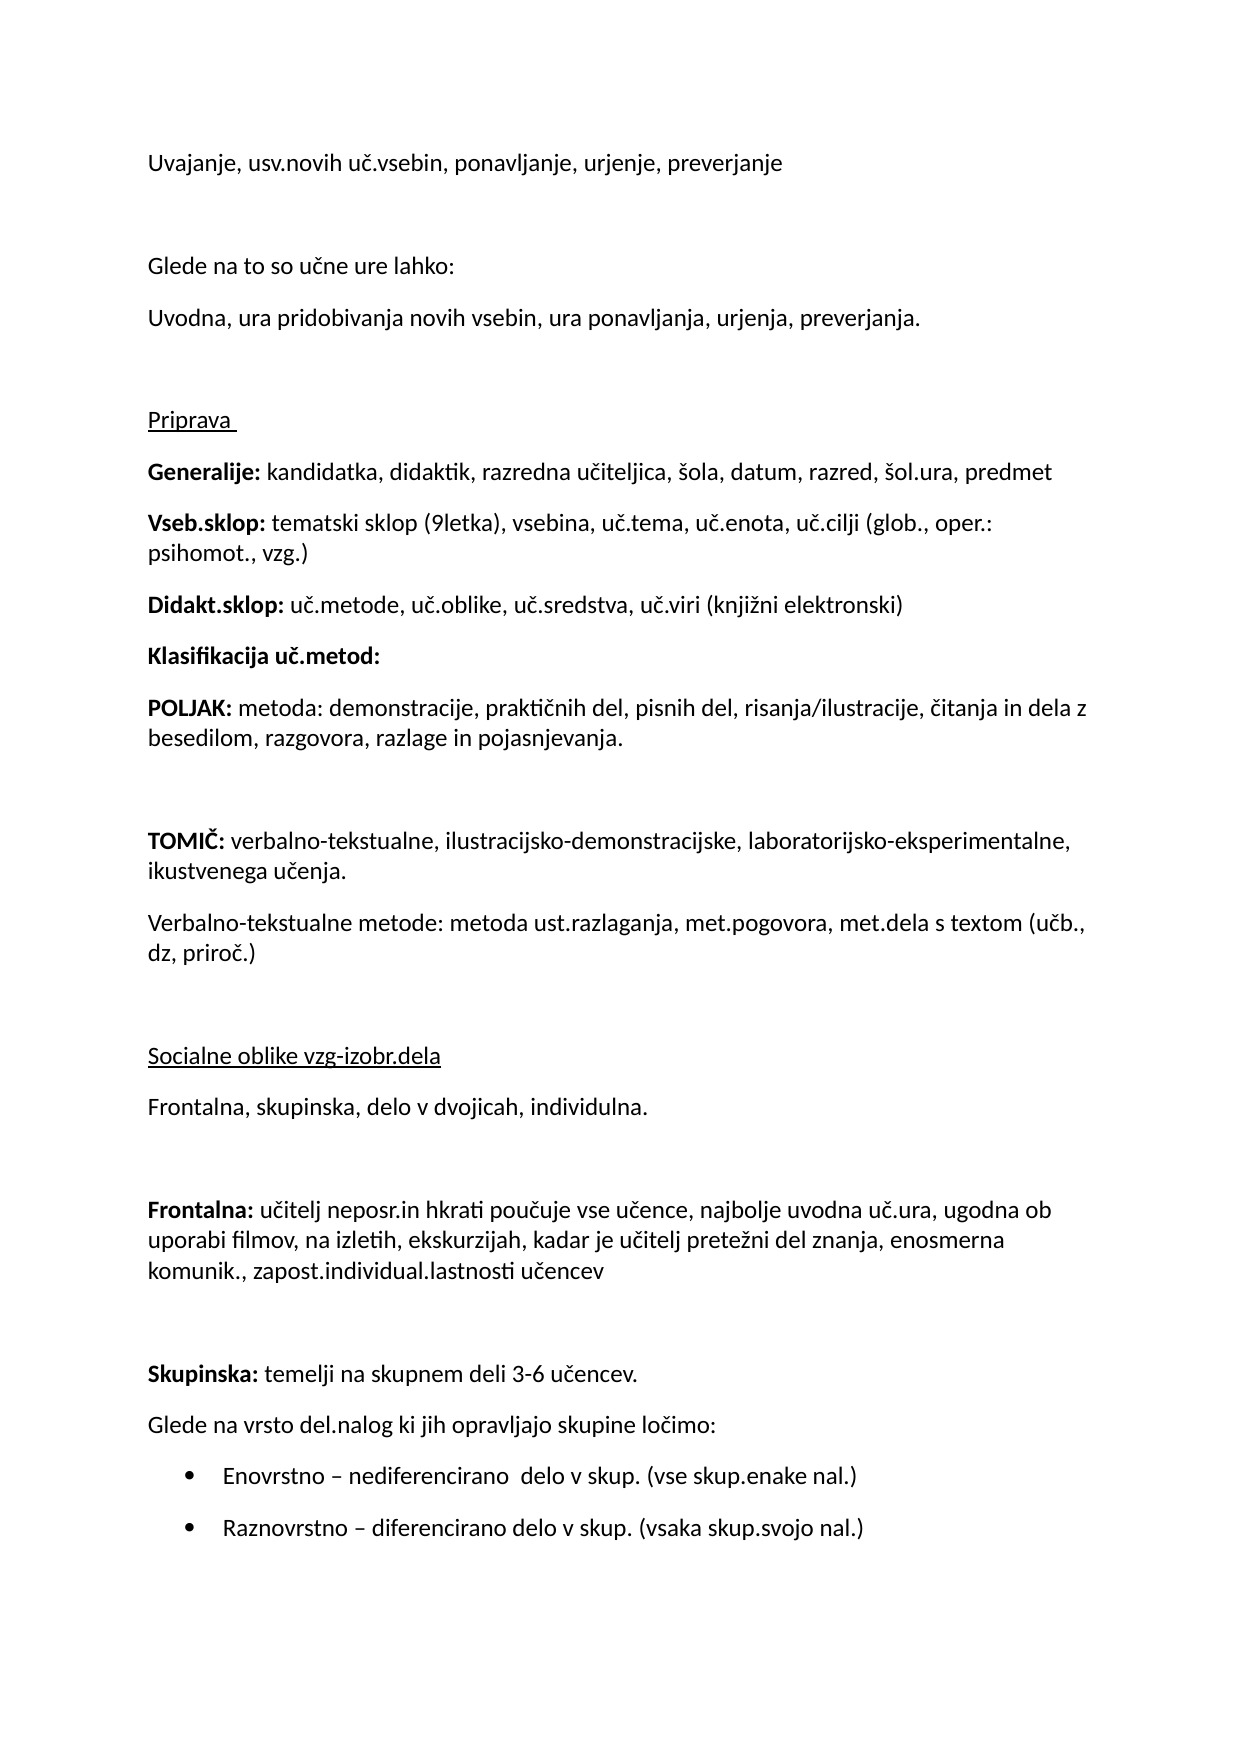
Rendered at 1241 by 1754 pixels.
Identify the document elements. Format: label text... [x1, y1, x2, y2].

text Frontalna: učitelj neposr.in hkrati poučuje vse učence, najbolje uvodna uč.ura, ugodna ob uporabi filmov, na izletih, ekskurzijah, kadar je učitelj pretežni del znanja, enosmerna komunik., zapost.individual.lastnosti učencev [148, 1194, 1093, 1286]
text Vseb.sklop: tematski sklop (9letka), vsebina, uč.tema, uč.enota, uč.cilji (glob., oper.: psihomot., vzg.) [148, 507, 1093, 568]
text Uvajanje, usv.novih uč.vsebin, ponavljanje, urjenje, preverjanje [148, 148, 1093, 178]
text Uvodna, ura pridobivanja novih vsebin, ura ponavljanja, urjenja, preverjanja. [148, 302, 1093, 332]
text Frontalna, skupinska, delo v dvojicah, individulna. [148, 1091, 1093, 1122]
text Generalije: kandidatka, didaktik, razredna učiteljica, šola, datum, razred, šol.ura, predmet [148, 456, 1093, 486]
text Priprava [148, 404, 1093, 435]
text Glede na to so učne ure lahko: [148, 250, 1093, 281]
text Glede na vrsto del.nalog ki jih opravljajo skupine ločimo: [148, 1409, 1093, 1440]
list Enovrstno – nediferencirano delo v skup. (vse skup.enake nal.) [185, 1461, 1093, 1491]
text Didakt.sklop: uč.metode, uč.oblike, uč.sredstva, uč.viri (knjižni elektronski) [148, 589, 1093, 619]
text Socialne oblike vzg-izobr.dela [148, 1040, 1093, 1071]
text Klasifikacija uč.metod: [148, 640, 1093, 671]
text POLJAK: metoda: demonstracije, praktičnih del, pisnih del, risanja/ilustracije, čitanja in dela z besedilom, razgovora, razlage in pojasnjevanja. [148, 692, 1093, 753]
text Verbalno-tekstualne metode: metoda ust.razlaganja, met.pogovora, met.dela s textom (učb., dz, priroč.) [148, 907, 1093, 968]
text TOMIČ: verbalno-tekstualne, ilustracijsko-demonstracijske, laboratorijsko-eksperimentalne, ikustvenega učenja. [148, 825, 1093, 886]
text Skupinska: temelji na skupnem deli 3-6 učencev. [148, 1358, 1093, 1388]
list Raznovrstno – diferencirano delo v skup. (vsaka skup.svojo nal.) [185, 1512, 1093, 1542]
